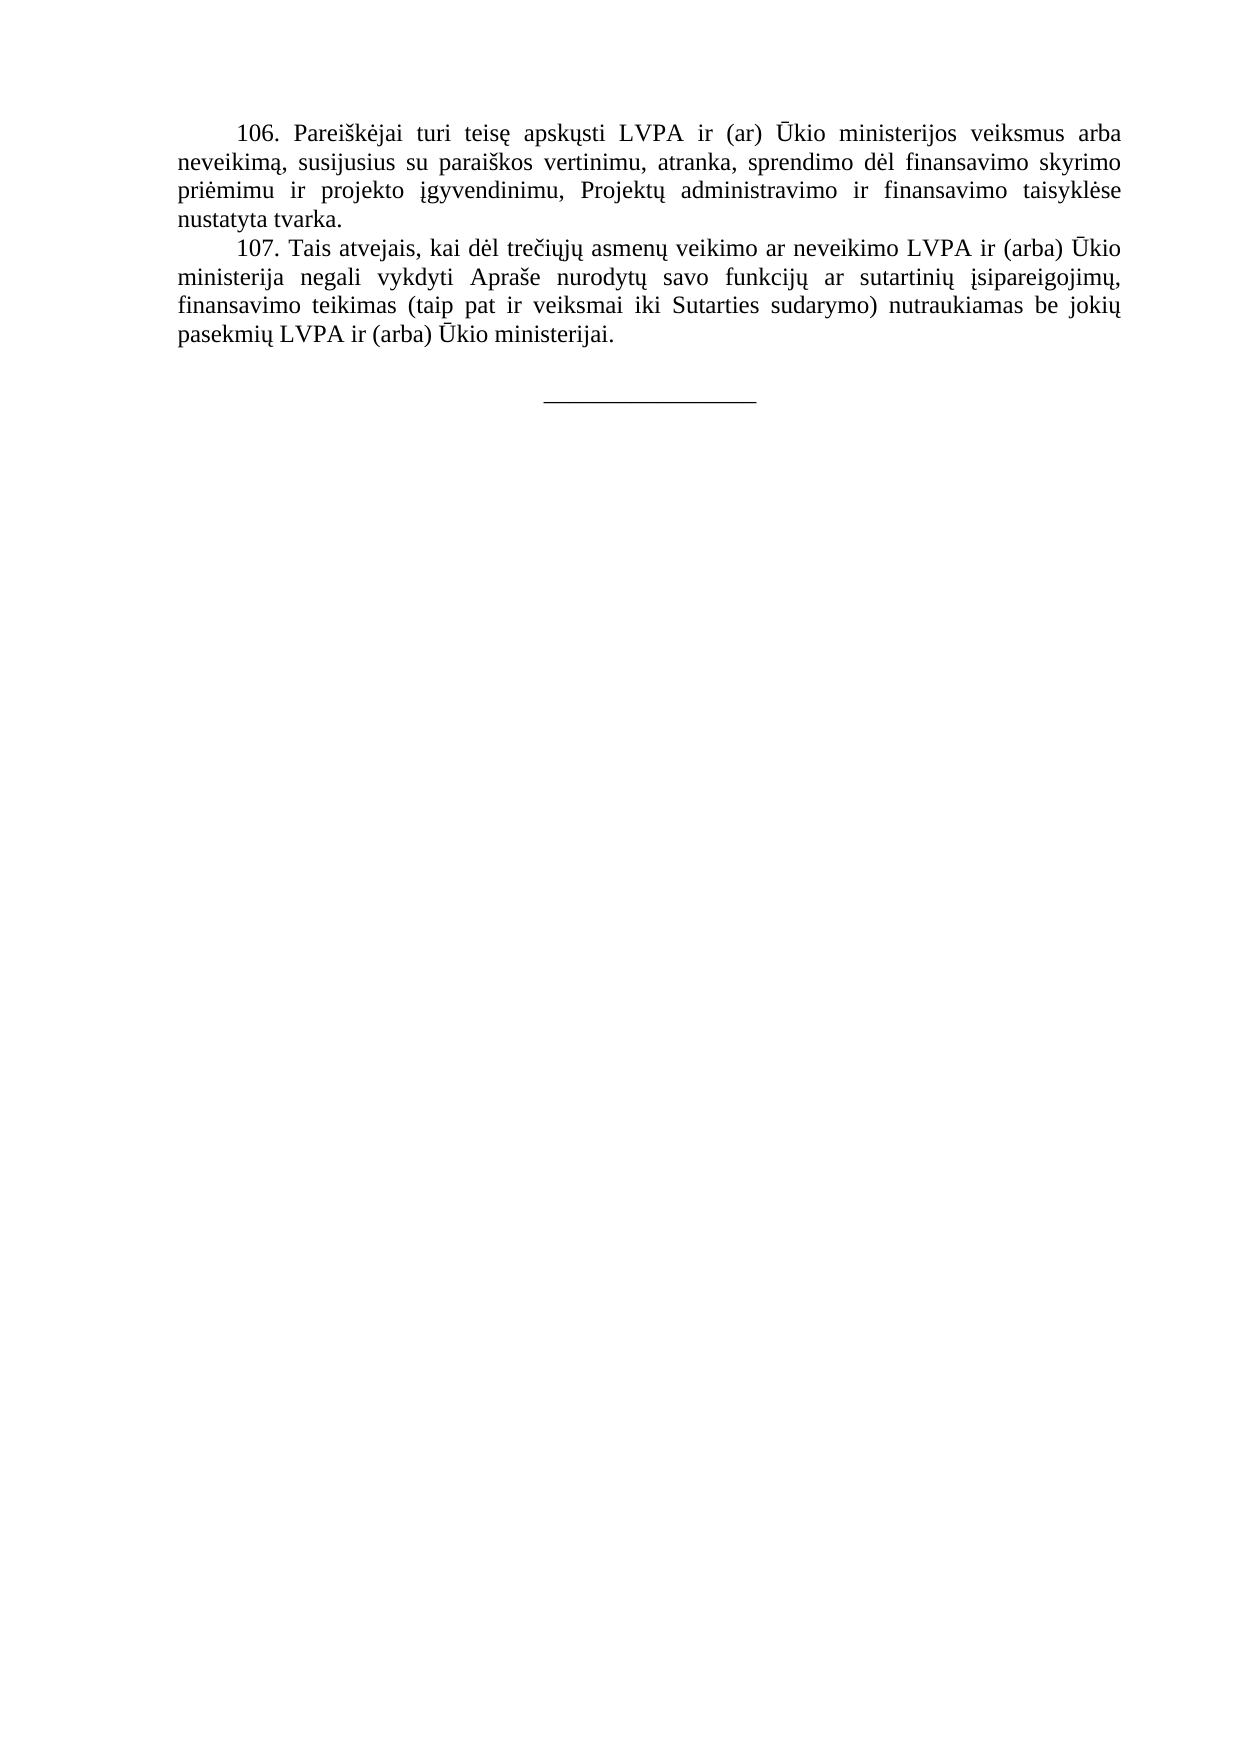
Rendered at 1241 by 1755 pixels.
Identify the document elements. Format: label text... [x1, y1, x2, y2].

text 107. Tais atvejais, kai dėl trečiųjų asmenų veikimo ar neveikimo LVPA ir (arba) Ūkio ministerija negali vykdyti Apraše nurodytų savo funkcijų ar sutartinių įsipareigojimų, finansavimo teikimas (taip pat ir veiksmai iki Sutarties sudarymo) nutraukiamas be jokių pasekmių LVPA ir (arba) Ūkio ministerijai. [177, 233, 1122, 348]
text 106. Pareiškėjai turi teisę apskųsti LVPA ir (ar) Ūkio ministerijos veiksmus arba neveikimą, susijusius su paraiškos vertinimu, atranka, sprendimo dėl finansavimo skyrimo priėmimu ir projekto įgyvendinimu, Projektų administravimo ir finansavimo taisyklėse nustatyta tvarka. [177, 118, 1122, 233]
text _________________ [177, 377, 1122, 406]
